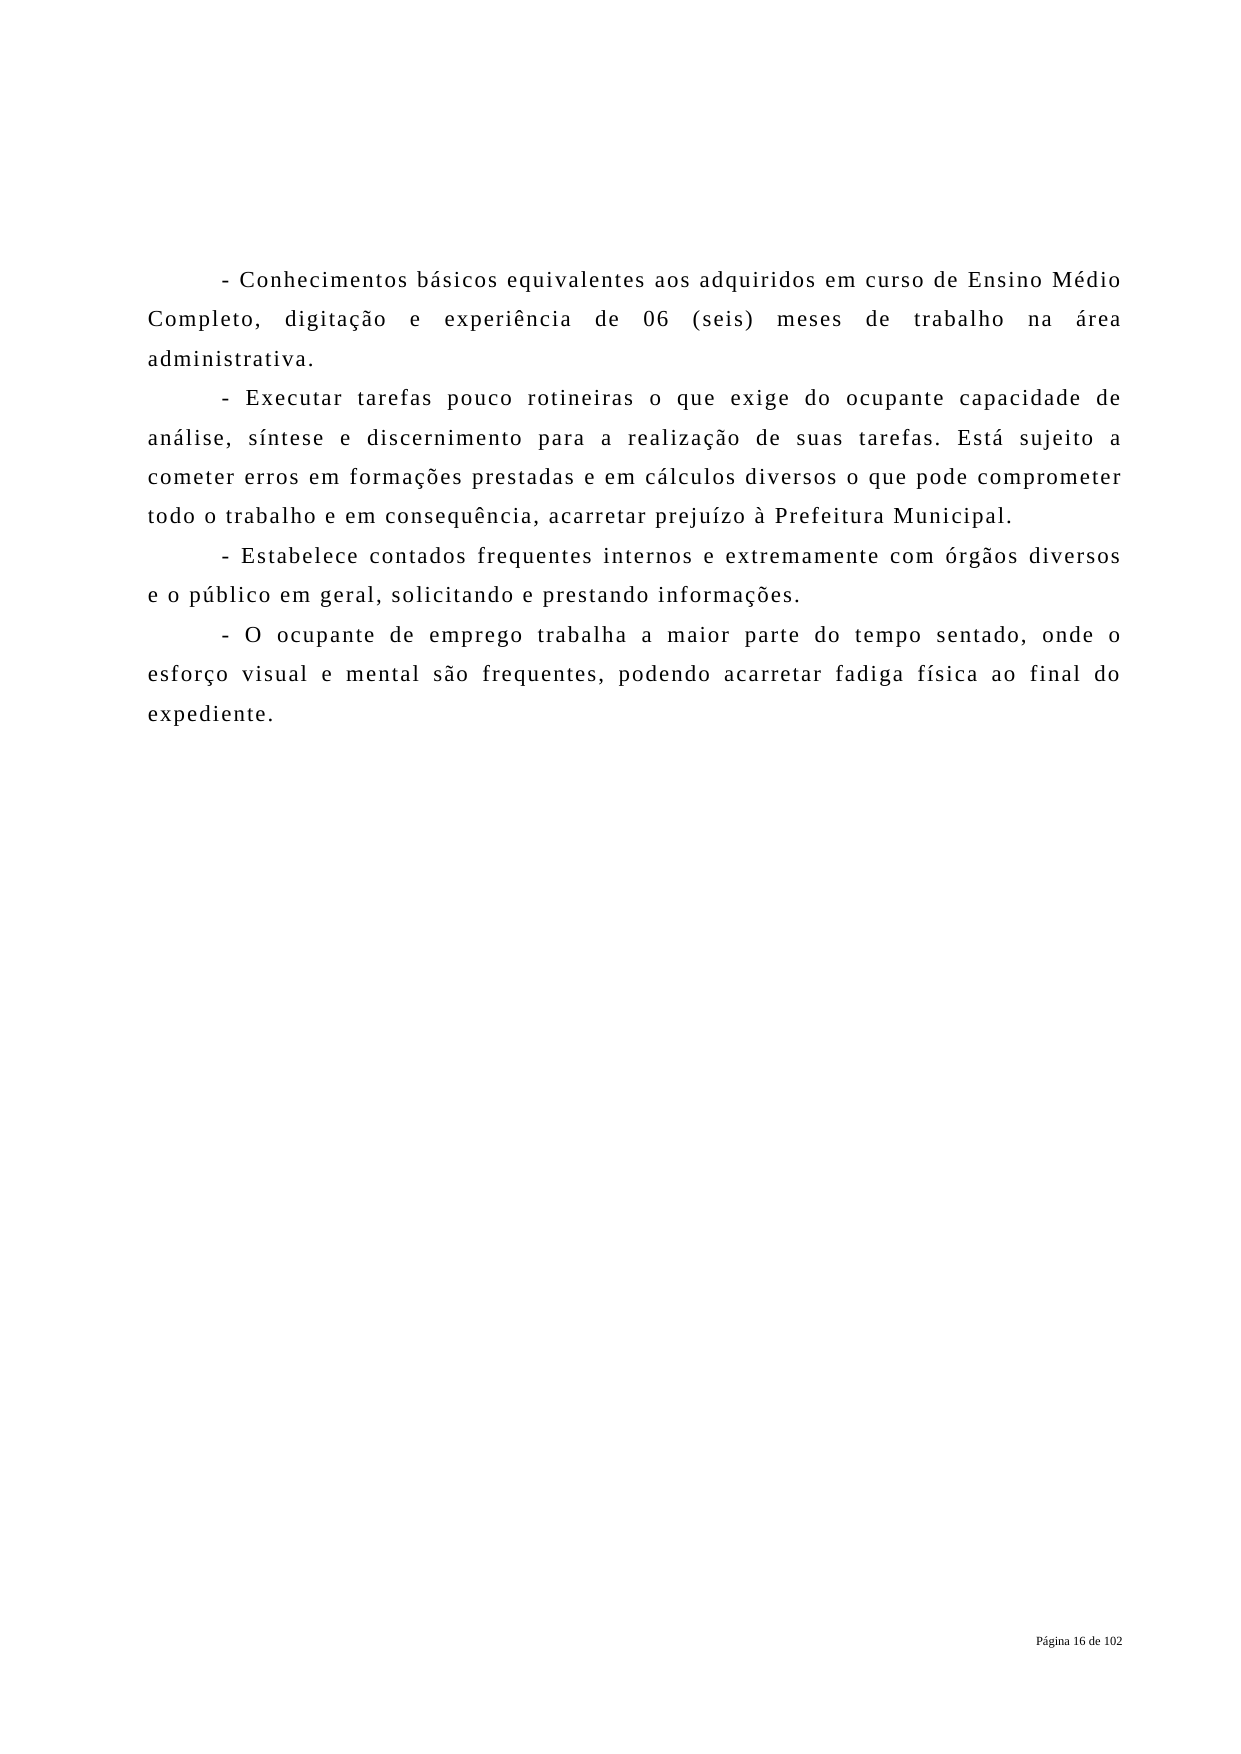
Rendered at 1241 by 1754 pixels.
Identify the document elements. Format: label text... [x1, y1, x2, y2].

text - O ocupante de emprego trabalha a maior parte do tempo sentado, onde o esforço visual e mental são frequentes, podendo acarretar fadiga física ao final do expediente. [148, 621, 1122, 726]
text - Executar tarefas pouco rotineiras o que exige do ocupante capacidade de análise, síntese e discernimento para a realização de suas tarefas. Está sujeito a cometer erros em formações prestadas e em cálculos diversos o que pode comprometer todo o trabalho e em consequência, acarretar prejuízo à Prefeitura Municipal. [148, 384, 1122, 529]
text - Estabelece contados frequentes internos e extremamente com órgãos diversos e o público em geral, solicitando e prestando informações. [148, 542, 1122, 608]
text - Conhecimentos básicos equivalentes aos adquiridos em curso de Ensino Médio Completo, digitação e experiência de 06 (seis) meses de trabalho na área administrativa. [148, 266, 1122, 371]
